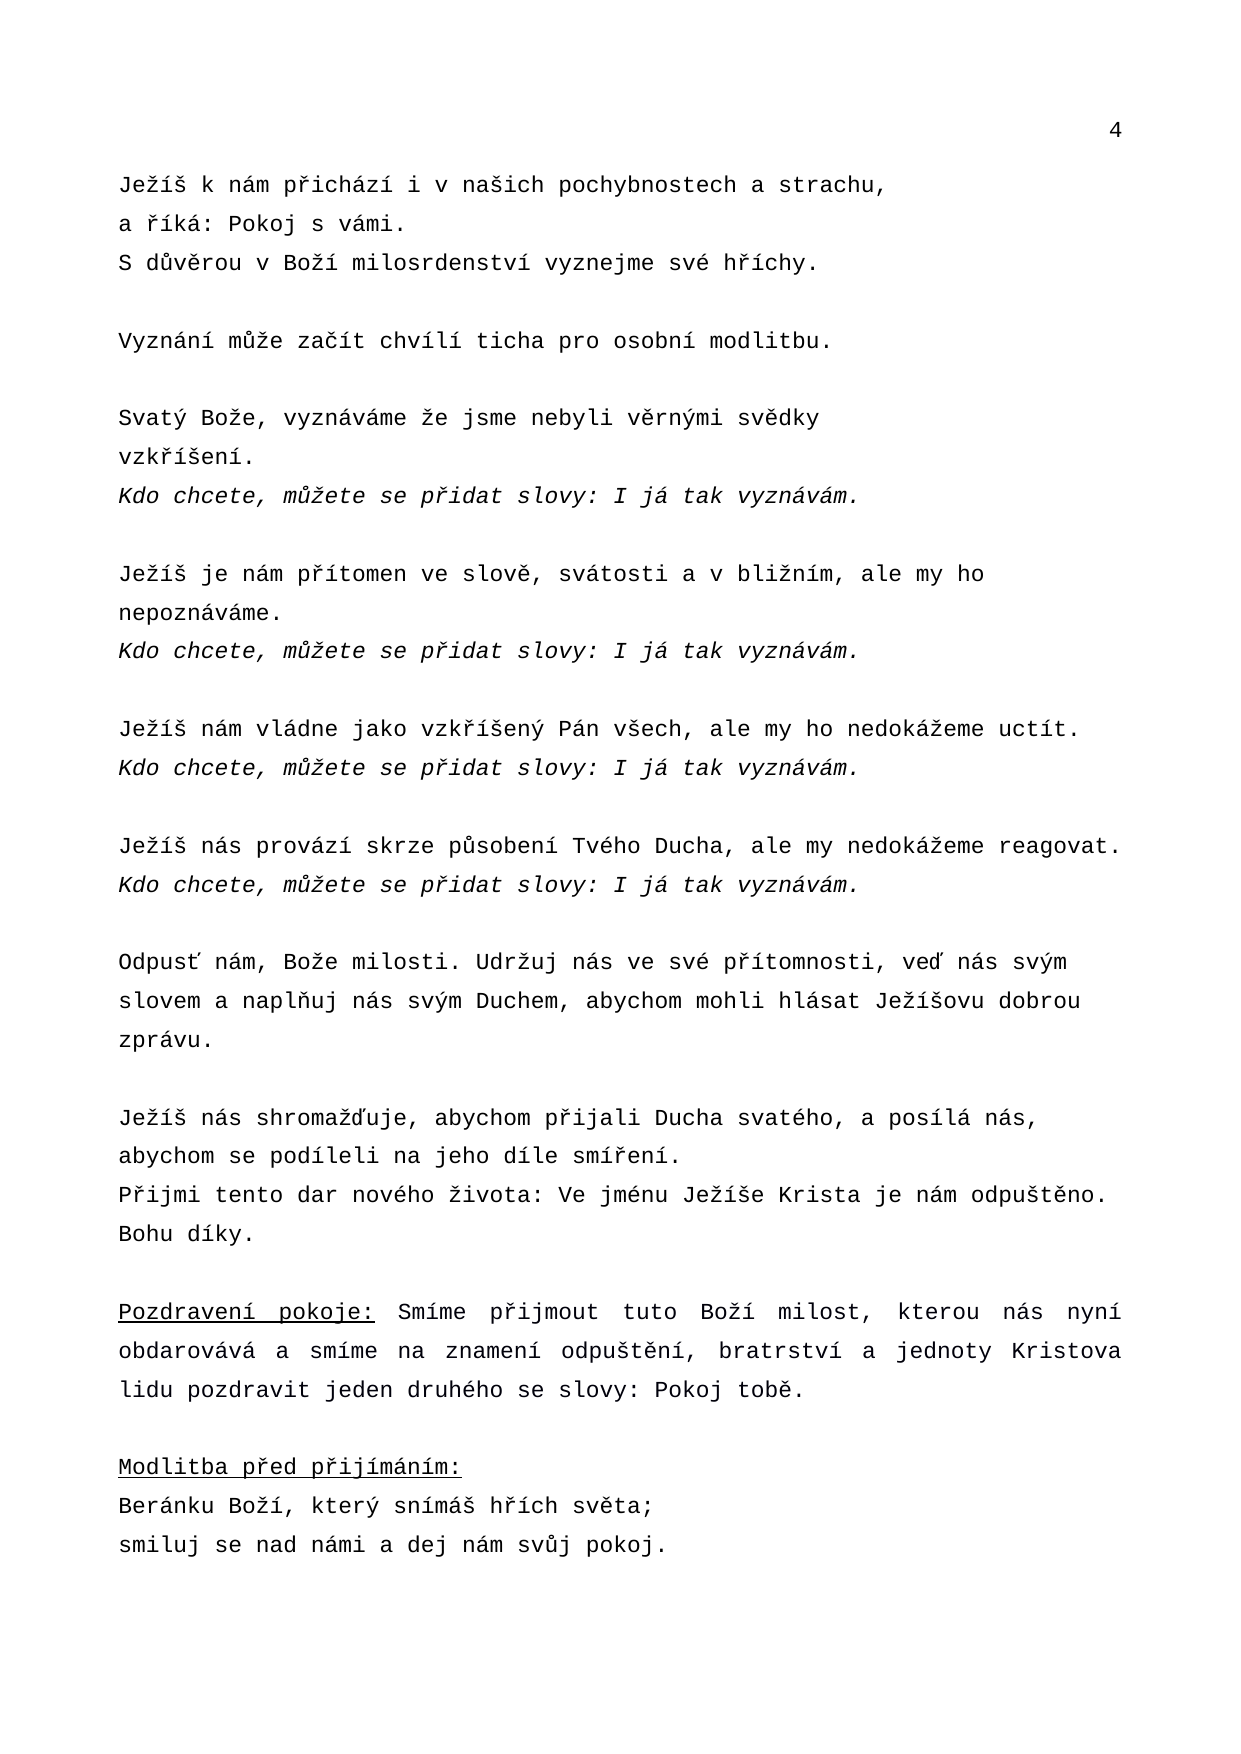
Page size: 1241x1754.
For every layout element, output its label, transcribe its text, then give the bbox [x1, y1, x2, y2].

text Ježíš k nám přichází i v našich pochybnostech a strachu, a říká: Pokoj s vámi. S důvěrou v Boží milosrdenství vyznejme své hříchy. Vyznání může začít chvílí ticha pro osobní modlitbu. Svatý Bože, vyznáváme že jsme nebyli věrnými svědky vzkříšení. [118, 173, 1122, 471]
text Ježíš nám vládne jako vzkříšený Pán všech, ale my ho nedokážeme uctít. [118, 679, 1122, 743]
text Ježíš nás provází skrze působení Tvého Ducha, ale my nedokážeme reagovat. [118, 795, 1122, 860]
text Bohu díky. [118, 1223, 1122, 1248]
text Kdo chcete, můžete se přidat slovy: I já tak vyznávám. [118, 484, 1122, 510]
text Kdo chcete, můžete se přidat slovy: I já tak vyznávám. [118, 640, 1122, 666]
text Modlitba před přijímáním: [118, 1456, 1122, 1482]
text Pozdravení pokoje: Smíme přijmout tuto Boží milost, kterou nás nyní obdarovává a smíme na znamení odpuštění, bratrství a jednoty Kristova lidu pozdravit jeden druhého se slovy: Pokoj tobě. [118, 1300, 1122, 1404]
text Kdo chcete, můžete se přidat slovy: I já tak vyznávám. [118, 756, 1122, 782]
text Ježíš je nám přítomen ve slově, svátosti a v bližním, ale my ho nepoznáváme. [118, 523, 1122, 627]
text Beránku Boží, který snímáš hřích světa; smiluj se nad námi a dej nám svůj pokoj. [118, 1494, 1122, 1598]
text Kdo chcete, můžete se přidat slovy: I já tak vyznávám. Odpusť nám, Bože milosti. Udržuj nás ve své přítomnosti, veď nás svým slovem a naplňuj nás svým Duchem, abychom mohli hlásat Ježíšovu dobrou zprávu. Ježíš nás shromažďuje, abychom přijali Ducha svatého, a posílá nás, abychom se podíleli na jeho díle smíření. Přijmi tento dar nového života: Ve jménu Ježíše Krista je nám odpuštěno. [118, 873, 1122, 1210]
